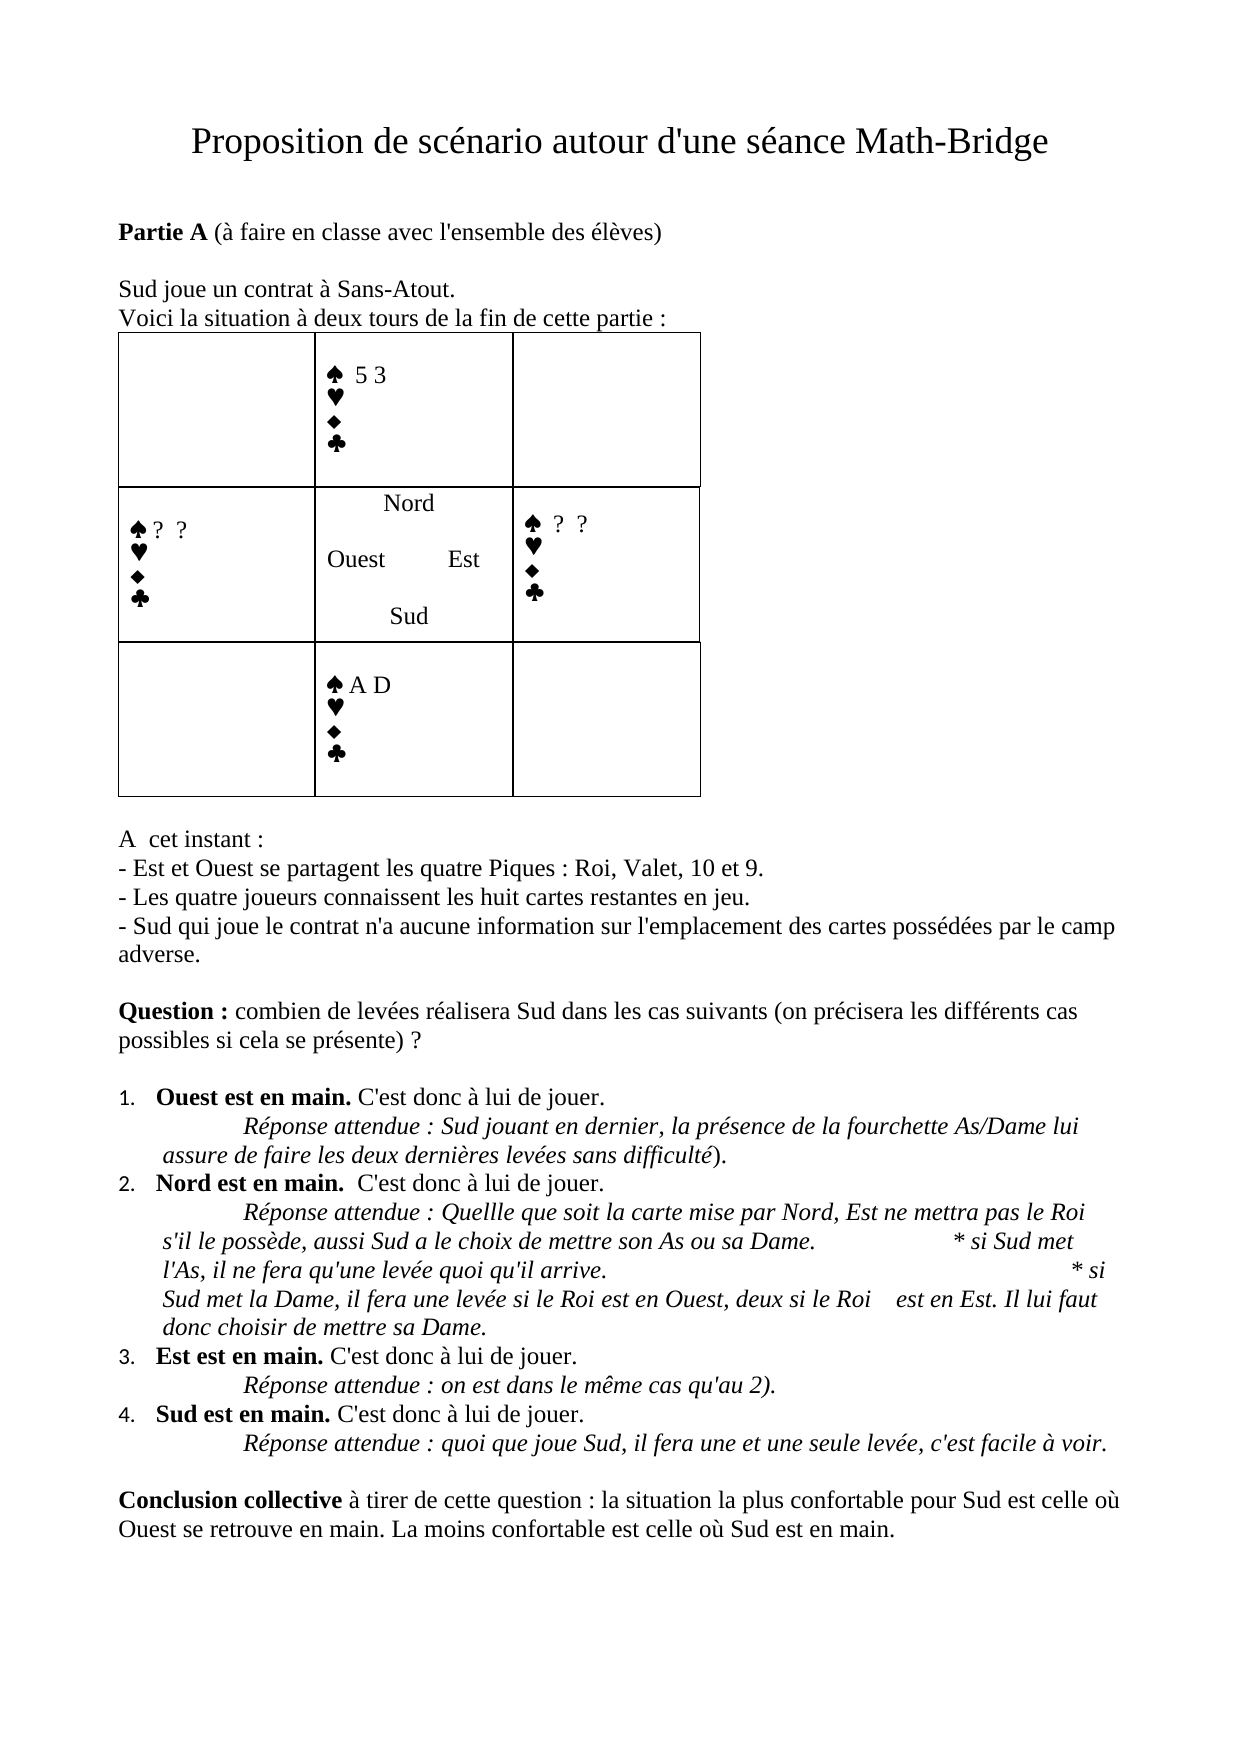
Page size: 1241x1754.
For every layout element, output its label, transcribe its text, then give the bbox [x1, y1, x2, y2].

list Est est en main. C'est donc à lui de jouer. Réponse attendue : on est dans le même cas qu'au 2). [118, 1341, 1122, 1399]
table_cell Nord Ouest Est Sud [316, 488, 512, 641]
text - Sud qui joue le contrat n'a aucune information sur l'emplacement des cartes possédées par le camp adverse. [118, 911, 1122, 968]
list Nord est en main. C'est donc à lui de jouer. Réponse attendue : Quellle que soit la carte mise par Nord, Est ne mettra pas le Roi s'il le possède, aussi Sud a le choix de mettre son As ou sa Dame. * si Sud met l'As, il ne fera qu'une levée quoi qu'il arrive. * si Sud met la Dame, il fera une levée si le Roi est en Ouest, deux si le Roi est en Est. Il lui faut donc choisir de mettre sa Dame. [118, 1168, 1122, 1341]
table_cell ♠ ? ? ♥ ♦ ♣ [514, 488, 699, 641]
table_header ♠ 5 3 ♥ ♦ ♣ [316, 333, 512, 486]
text Sud joue un contrat à Sans-Atout. [118, 274, 1122, 303]
text Proposition de scénario autour d'une séance Math-Bridge [118, 118, 1122, 161]
text A cet instant : [118, 824, 1122, 853]
table_header [119, 333, 314, 486]
table_cell [119, 643, 314, 796]
table_header [514, 333, 700, 486]
table_cell ♠ ? ? ♥ ♦ ♣ [119, 488, 314, 641]
text - Est et Ouest se partagent les quatre Piques : Roi, Valet, 10 et 9. [118, 853, 1122, 882]
list Ouest est en main. C'est donc à lui de jouer. Réponse attendue : Sud jouant en dernier, la présence de la fourchette As/Dame lui assure de faire les deux dernières levées sans difficulté). [118, 1082, 1122, 1168]
text Voici la situation à deux tours de la fin de cette partie : [118, 303, 1122, 332]
list Sud est en main. C'est donc à lui de jouer. Réponse attendue : quoi que joue Sud, il fera une et une seule levée, c'est facile à voir. [118, 1399, 1122, 1457]
table_cell ♠ A D ♥ ♦ ♣ [316, 643, 512, 796]
text Conclusion collective à tirer de cette question : la situation la plus confortable pour Sud est celle où Ouest se retrouve en main. La moins confortable est celle où Sud est en main. [118, 1485, 1122, 1542]
table_cell [514, 643, 700, 796]
text Partie A (à faire en classe avec l'ensemble des élèves) [118, 217, 1122, 246]
text - Les quatre joueurs connaissent les huit cartes restantes en jeu. [118, 882, 1122, 911]
text Question : combien de levées réalisera Sud dans les cas suivants (on précisera les différents cas possibles si cela se présente) ? [118, 996, 1122, 1054]
